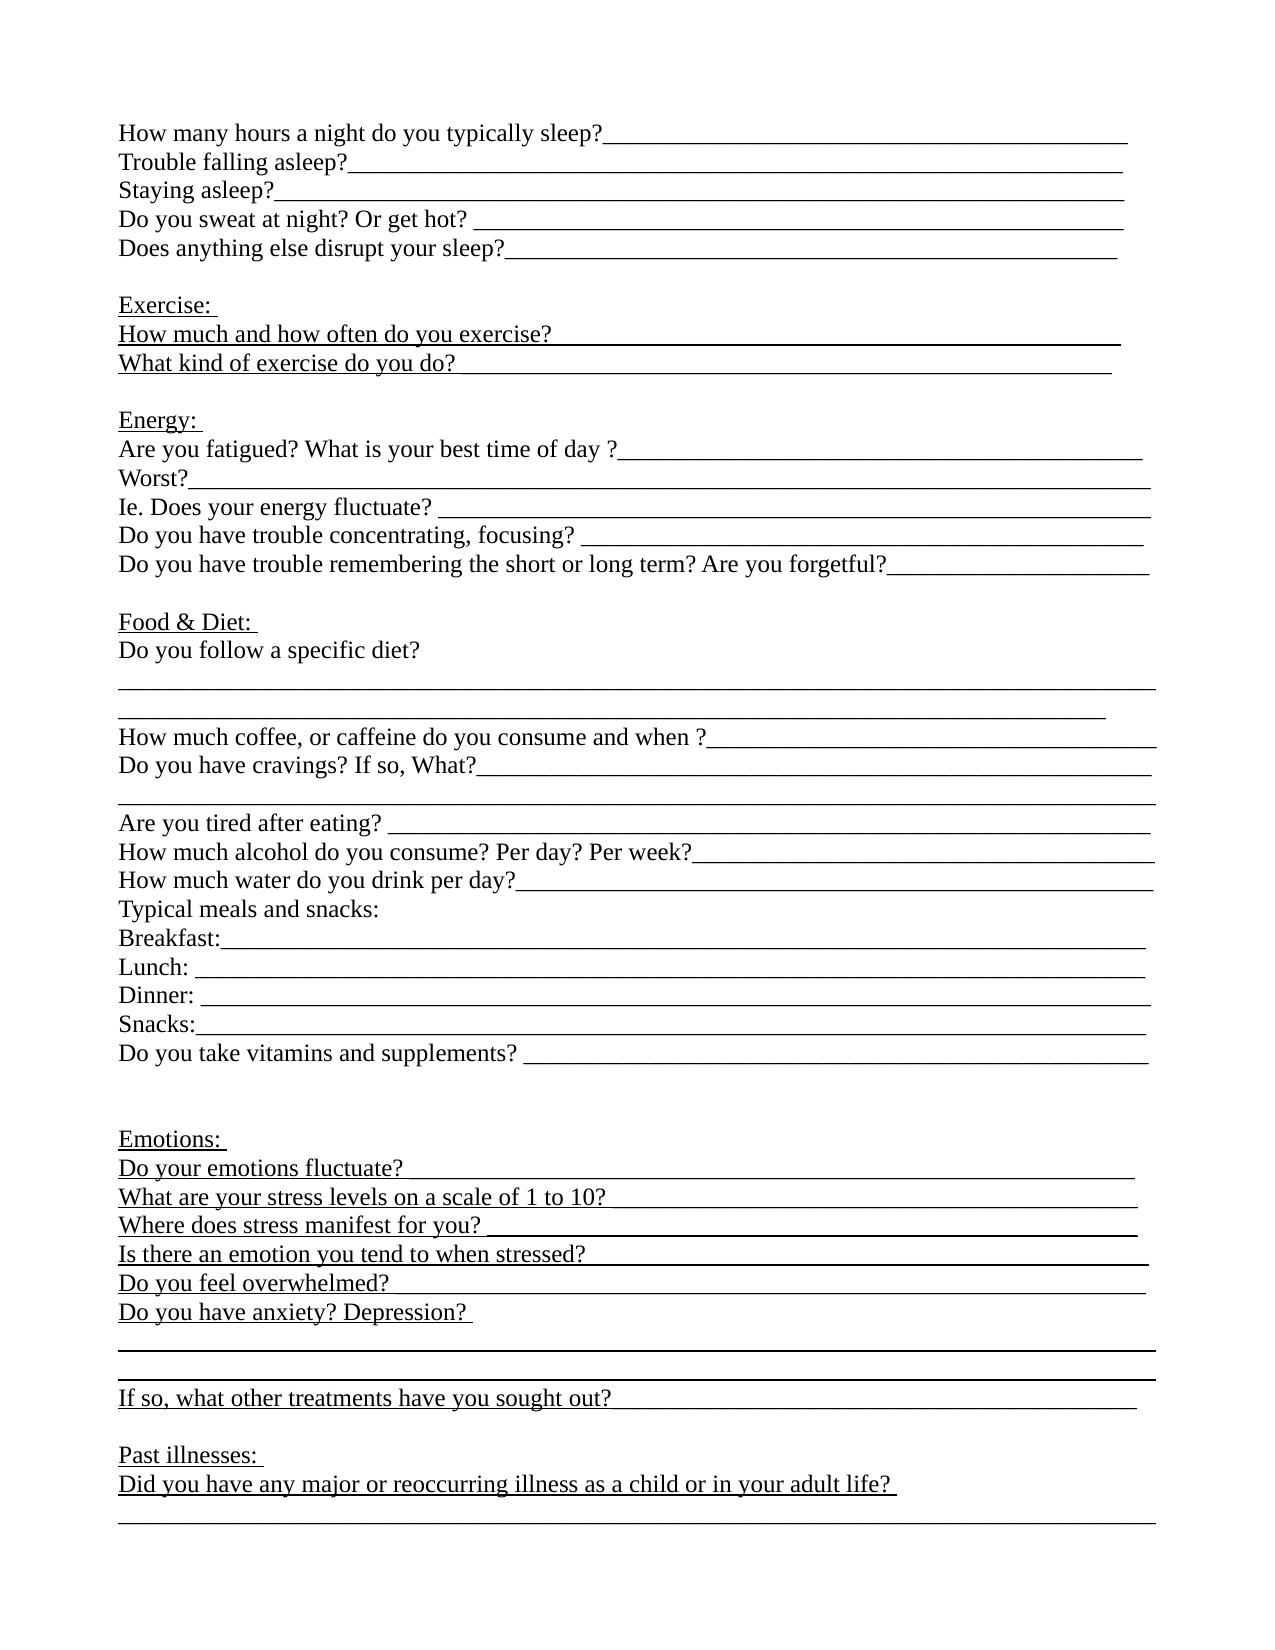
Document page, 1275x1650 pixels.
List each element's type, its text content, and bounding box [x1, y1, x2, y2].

text Exercise: [118, 291, 1157, 319]
text Are you tired after eating? _____________________________________________________________ [118, 808, 1157, 837]
text Snacks:____________________________________________________________________________ [118, 1009, 1157, 1038]
text Do you follow a specific diet?__________________________________________________________________________________________________________________________________________________________________ [118, 636, 1157, 722]
text Do you have cravings? If so, What?______________________________________________________ ___________________________________________________________________________________ [118, 751, 1157, 808]
text How much water do you drink per day?___________________________________________________ [118, 866, 1157, 894]
text Trouble falling asleep?______________________________________________________________ [118, 147, 1157, 176]
text Do you have trouble remembering the short or long term? Are you forgetful?_____________________ [118, 549, 1157, 578]
text Where does stress manifest for you? ____________________________________________________ [118, 1211, 1157, 1239]
text How much alcohol do you consume? Per day? Per week?_____________________________________ [118, 837, 1157, 866]
text Typical meals and snacks: [118, 894, 1157, 923]
text Lunch: ____________________________________________________________________________ [118, 952, 1157, 981]
text Do you feel overwhelmed? ____________________________________________________________ [118, 1268, 1157, 1297]
text Worst?_____________________________________________________________________________ [118, 463, 1157, 492]
text How many hours a night do you typically sleep?__________________________________________ [118, 118, 1157, 147]
text How much coffee, or caffeine do you consume and when ?____________________________________ [118, 722, 1157, 751]
text Emotions: [118, 1124, 1157, 1153]
text Past illnesses: [118, 1441, 1157, 1469]
text Energy: [118, 406, 1157, 434]
text Food & Diet: [118, 607, 1157, 636]
text Do you have anxiety? Depression? ______________________________________________________________________________________________________________________________________________________________________If so, what other treatments have you sought out?__________________________________________ [118, 1297, 1157, 1412]
text What are your stress levels on a scale of 1 to 10? __________________________________________ [118, 1182, 1157, 1211]
text Staying asleep?____________________________________________________________________ [118, 176, 1157, 204]
text What kind of exercise do you do? ____________________________________________________ [118, 348, 1157, 377]
text Do you have trouble concentrating, focusing? _____________________________________________ [118, 521, 1157, 549]
text Is there an emotion you tend to when stressed?_____________________________________________ [118, 1239, 1157, 1268]
text Dinner: ____________________________________________________________________________ [118, 981, 1157, 1009]
text Breakfast:__________________________________________________________________________ [118, 923, 1157, 952]
text How much and how often do you exercise? _____________________________________________ [118, 319, 1157, 348]
text Does anything else disrupt your sleep?_________________________________________________ [118, 233, 1157, 262]
text Did you have any major or reoccurring illness as a child or in your adult life? ___________________________________________________________________________________ [118, 1469, 1157, 1527]
text Do you sweat at night? Or get hot? ____________________________________________________ [118, 204, 1157, 233]
text Do your emotions fluctuate? __________________________________________________________ [118, 1153, 1157, 1182]
text Are you fatigued? What is your best time of day ?__________________________________________ [118, 434, 1157, 463]
text Ie. Does your energy fluctuate? _________________________________________________________ [118, 492, 1157, 521]
text Do you take vitamins and supplements? __________________________________________________ [118, 1038, 1157, 1067]
